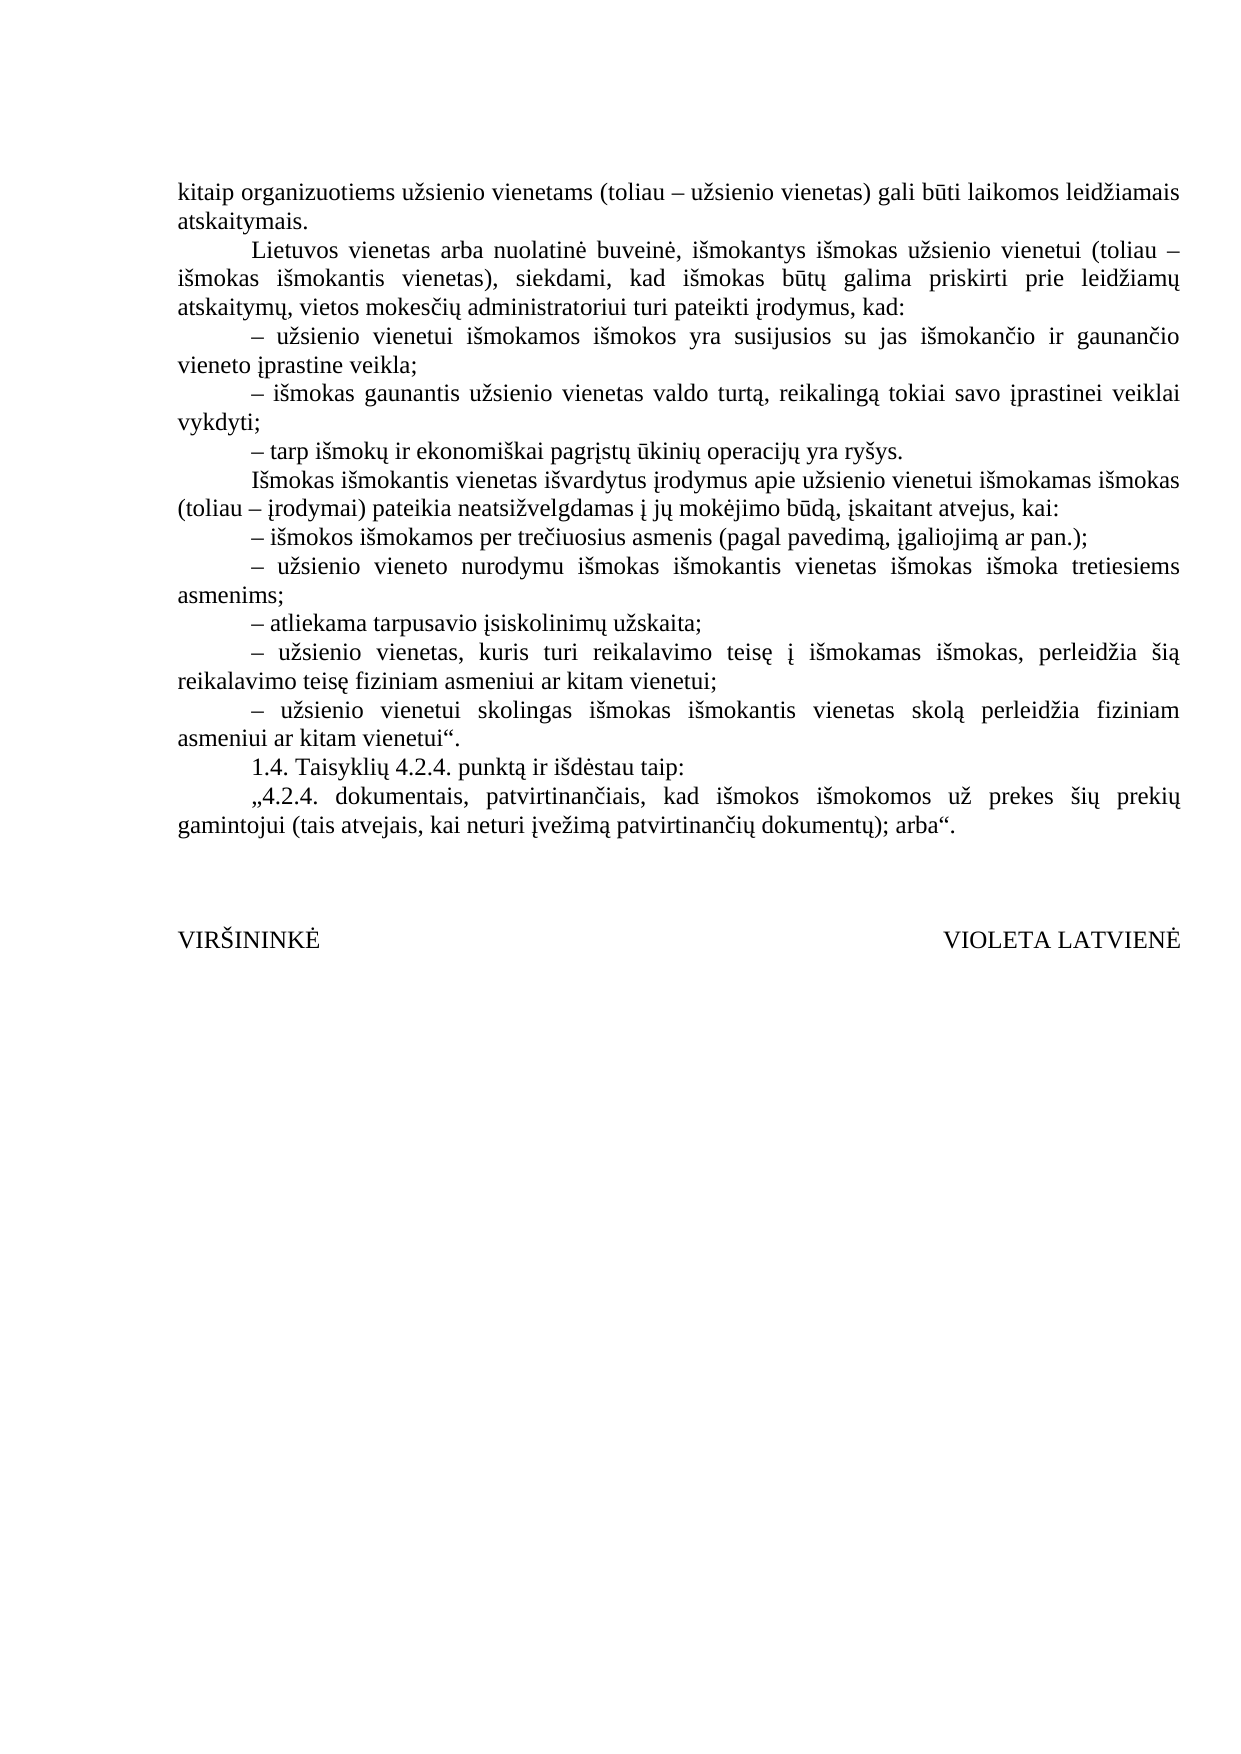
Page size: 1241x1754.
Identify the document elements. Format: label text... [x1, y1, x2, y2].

text – užsienio vienetui skolingas išmokas išmokantis vienetas skolą perleidžia fiziniam asmeniui ar kitam vienetui“. [177, 695, 1181, 752]
text – užsienio vienetui išmokamos išmokos yra susijusios su jas išmokančio ir gaunančio vieneto įprastine veikla; [177, 321, 1181, 378]
text – išmokas gaunantis užsienio vienetas valdo turtą, reikalingą tokiai savo įprastinei veiklai vykdyti; [177, 378, 1181, 436]
text – išmokos išmokamos per trečiuosius asmenis (pagal pavedimą, įgaliojimą ar pan.); [177, 522, 1181, 551]
text 1.4. Taisyklių 4.2.4. punktą ir išdėstau taip: [177, 752, 1181, 781]
text „4.2.4. dokumentais, patvirtinančiais, kad išmokos išmokomos už prekes šių prekių gamintojui (tais atvejais, kai neturi įvežimą patvirtinančių dokumentų); arba“. [177, 781, 1181, 838]
text – tarp išmokų ir ekonomiškai pagrįstų ūkinių operacijų yra ryšys. [177, 436, 1181, 465]
text VIRŠININKĖ VIOLETA LATVIENĖ [177, 925, 1181, 953]
text – užsienio vienetas, kuris turi reikalavimo teisę į išmokamas išmokas, perleidžia šią reikalavimo teisę fiziniam asmeniui ar kitam vienetui; [177, 637, 1181, 695]
text – atliekama tarpusavio įsiskolinimų užskaita; [177, 608, 1181, 637]
text Lietuvos vienetas arba nuolatinė buveinė, išmokantys išmokas užsienio vienetui (toliau – išmokas išmokantis vienetas), siekdami, kad išmokas būtų galima priskirti prie leidžiamų atskaitymų, vietos mokesčių administratoriui turi pateikti įrodymus, kad: [177, 235, 1181, 321]
text Išmokas išmokantis vienetas išvardytus įrodymus apie užsienio vienetui išmokamas išmokas (toliau – įrodymai) pateikia neatsižvelgdamas į jų mokėjimo būdą, įskaitant atvejus, kai: [177, 465, 1181, 522]
text – užsienio vieneto nurodymu išmokas išmokantis vienetas išmokas išmoka tretiesiems asmenims; [177, 551, 1181, 608]
text kitaip organizuotiems užsienio vienetams (toliau – užsienio vienetas) gali būti laikomos leidžiamais atskaitymais. [177, 177, 1181, 235]
